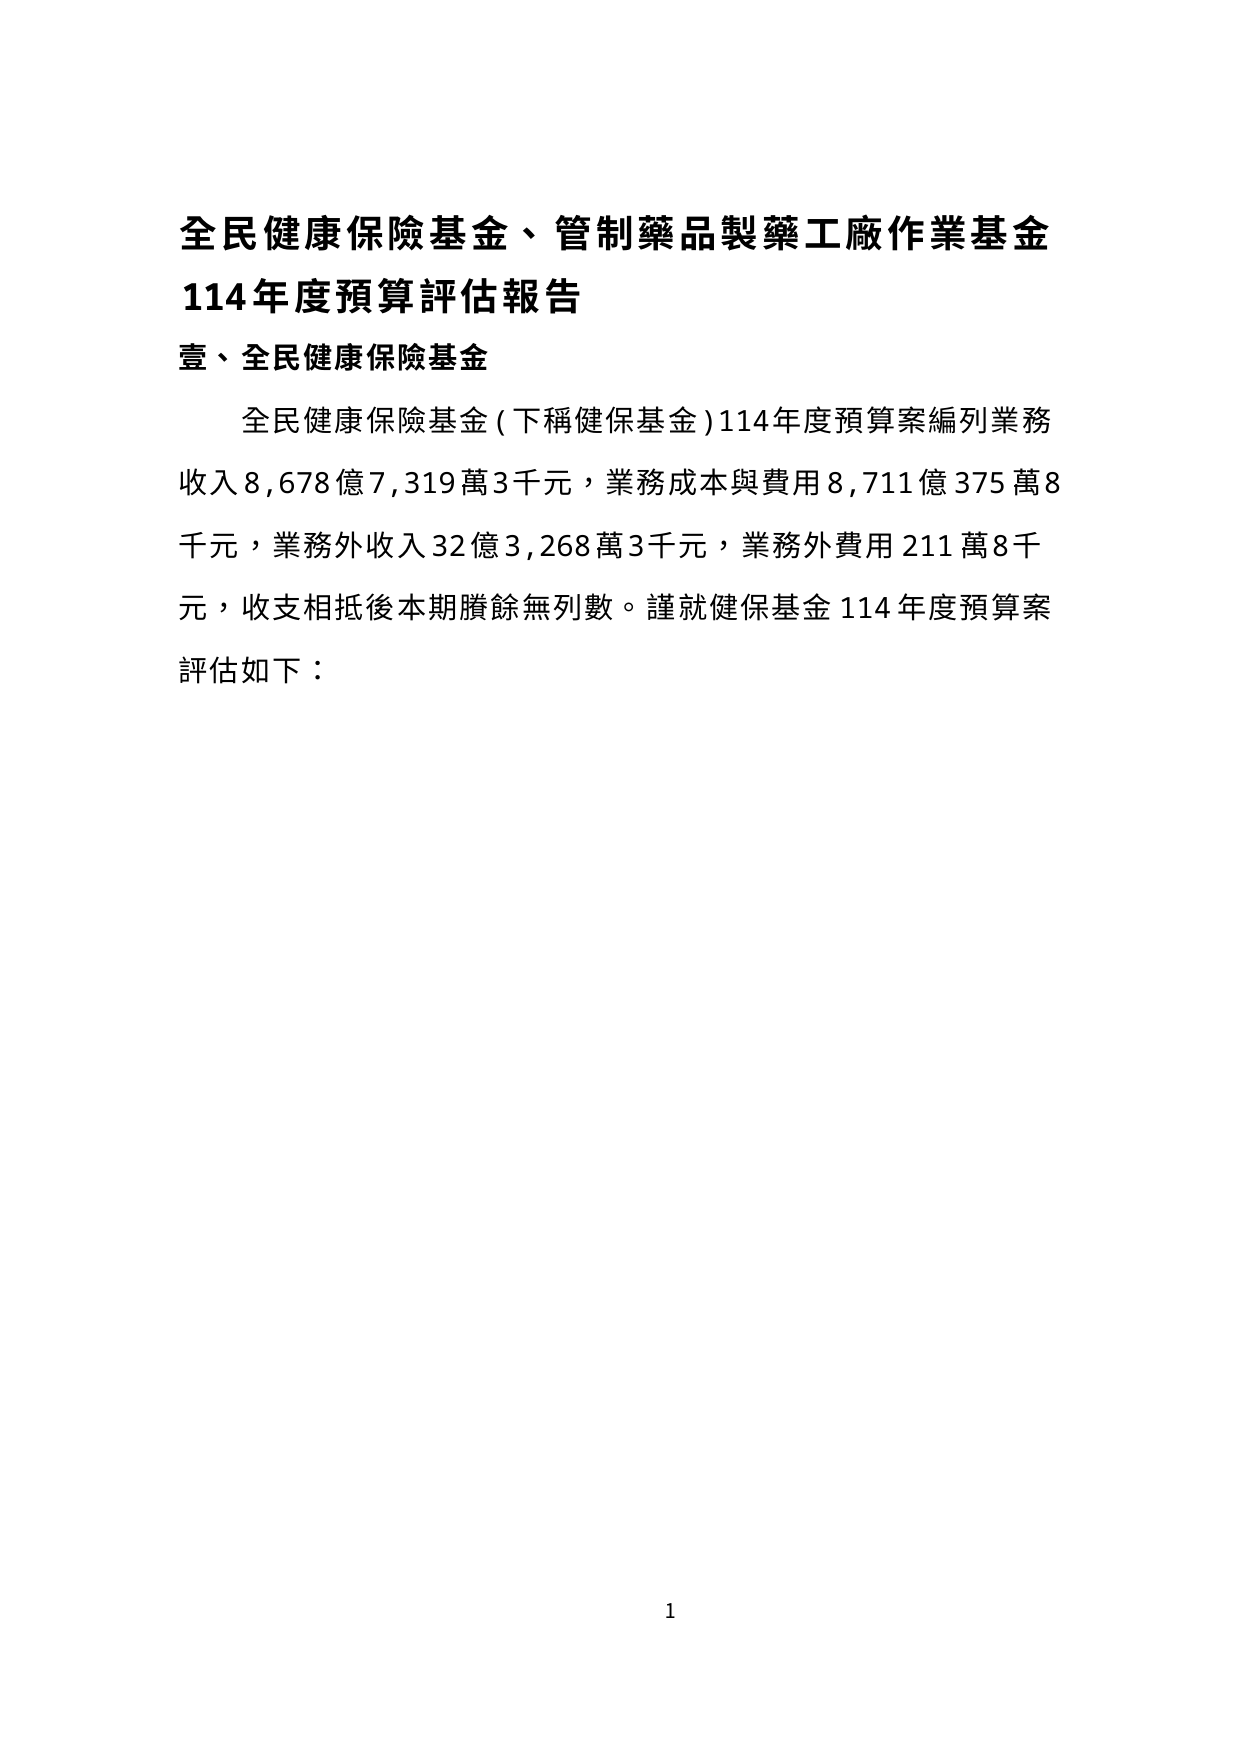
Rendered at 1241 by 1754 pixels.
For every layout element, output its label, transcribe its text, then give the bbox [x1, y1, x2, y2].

text 全民健康保險基金(下稱健保基金)114年度預算案編列業務收入8,678億7,319萬3千元，業務成本與費用8,711億375萬8千元，業務外收入32億3,268萬3千元，業務外費用211萬8千元，收支相抵後本期賸餘無列數。謹就健保基金114年度預算案評估如下： [177, 377, 1063, 689]
text 壹、全民健康保險基金 [177, 314, 1063, 377]
text 全民健康保險基金、管制藥品製藥工廠作業基金114年度預算評估報告 [177, 189, 1063, 314]
